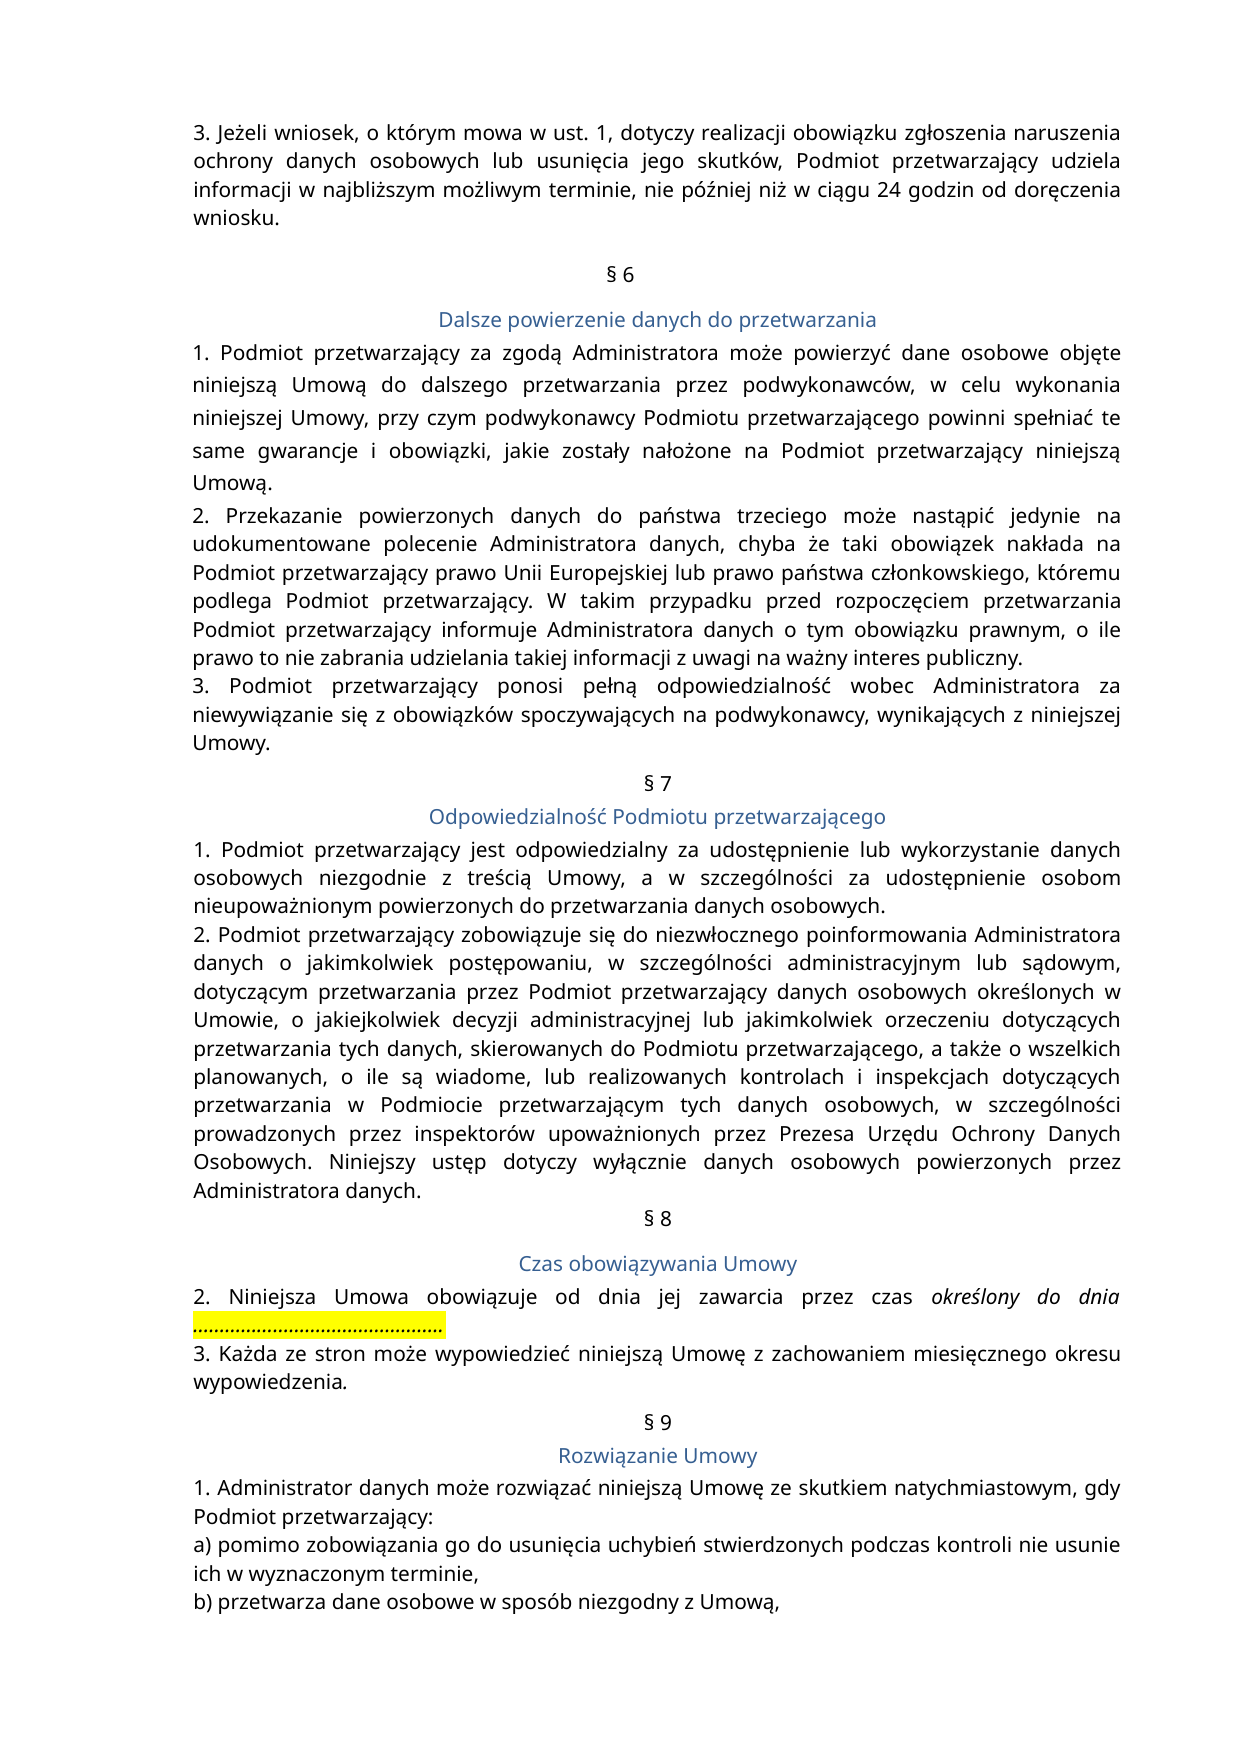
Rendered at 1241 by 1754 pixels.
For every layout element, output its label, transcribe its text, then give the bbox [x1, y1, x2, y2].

list 2. Niniejsza Umowa obowiązuje od dnia jej zawarcia przez czas określony do dnia ……………………………………….. [156, 1282, 1122, 1339]
list § 8 [156, 1204, 1122, 1233]
subtitle Czas obowiązywania Umowy [156, 1249, 1122, 1278]
list 2. Podmiot przetwarzający zobowiązuje się do niezwłocznego poinformowania Administratora danych o jakimkolwiek postępowaniu, w szczególności administracyjnym lub sądowym, dotyczącym przetwarzania przez Podmiot przetwarzający danych osobowych określonych w Umowie, o jakiejkolwiek decyzji administracyjnej lub jakimkolwiek orzeczeniu dotyczących przetwarzania tych danych, skierowanych do Podmiotu przetwarzającego, a także o wszelkich planowanych, o ile są wiadome, lub realizowanych kontrolach i inspekcjach dotyczących przetwarzania w Podmiocie przetwarzającym tych danych osobowych, w szczególności prowadzonych przez inspektorów upoważnionych przez Prezesa Urzędu Ochrony Danych Osobowych. Niniejszy ustęp dotyczy wyłącznie danych osobowych powierzonych przez Administratora danych. [156, 920, 1122, 1204]
list § 9 [156, 1408, 1122, 1437]
list 2. Przekazanie powierzonych danych do państwa trzeciego może nastąpić jedynie na udokumentowane polecenie Administratora danych, chyba że taki obowiązek nakłada na Podmiot przetwarzający prawo Unii Europejskiej lub prawo państwa członkowskiego, któremu podlega Podmiot przetwarzający. W takim przypadku przed rozpoczęciem przetwarzania Podmiot przetwarzający informuje Administratora danych o tym obowiązku prawnym, o ile prawo to nie zabrania udzielania takiej informacji z uwagi na ważny interes publiczny. [154, 501, 1122, 672]
list § 7 [156, 769, 1122, 798]
list 1. Administrator danych może rozwiązać niniejszą Umowę ze skutkiem natychmiastowym, gdy Podmiot przetwarzający: [156, 1473, 1122, 1530]
subtitle Odpowiedzialność Podmiotu przetwarzającego [156, 802, 1122, 831]
subtitle Dalsze powierzenie danych do przetwarzania [156, 305, 1122, 334]
list 1. Podmiot przetwarzający jest odpowiedzialny za udostępnienie lub wykorzystanie danych osobowych niezgodnie z treścią Umowy, a w szczególności za udostępnienie osobom nieupoważnionym powierzonych do przetwarzania danych osobowych. [156, 835, 1122, 920]
list 3. Podmiot przetwarzający ponosi pełną odpowiedzialność wobec Administratora za niewywiązanie się z obowiązków spoczywających na podwykonawcy, wynikających z niniejszej Umowy. [154, 672, 1122, 757]
list 3. Jeżeli wniosek, o którym mowa w ust. 1, dotyczy realizacji obowiązku zgłoszenia naruszenia ochrony danych osobowych lub usunięcia jego skutków, Podmiot przetwarzający udziela informacji w najbliższym możliwym terminie, nie później niż w ciągu 24 godzin od doręczenia wniosku. [156, 118, 1122, 232]
list b) przetwarza dane osobowe w sposób niezgodny z Umową, [156, 1587, 1122, 1616]
list 3. Każda ze stron może wypowiedzieć niniejszą Umowę z zachowaniem miesięcznego okresu wypowiedzenia. [156, 1339, 1122, 1396]
subtitle Rozwiązanie Umowy [156, 1441, 1122, 1469]
list § 6 [118, 260, 1122, 289]
list a) pomimo zobowiązania go do usunięcia uchybień stwierdzonych podczas kontroli nie usunie ich w wyznaczonym terminie, [156, 1530, 1122, 1587]
list 1. Podmiot przetwarzający za zgodą Administratora może powierzyć dane osobowe objęte niniejszą Umową do dalszego przetwarzania przez podwykonawców, w celu wykonania niniejszej Umowy, przy czym podwykonawcy Podmiotu przetwarzającego powinni spełniać te same gwarancje i obowiązki, jakie zostały nałożone na Podmiot przetwarzający niniejszą Umową. [154, 338, 1122, 497]
